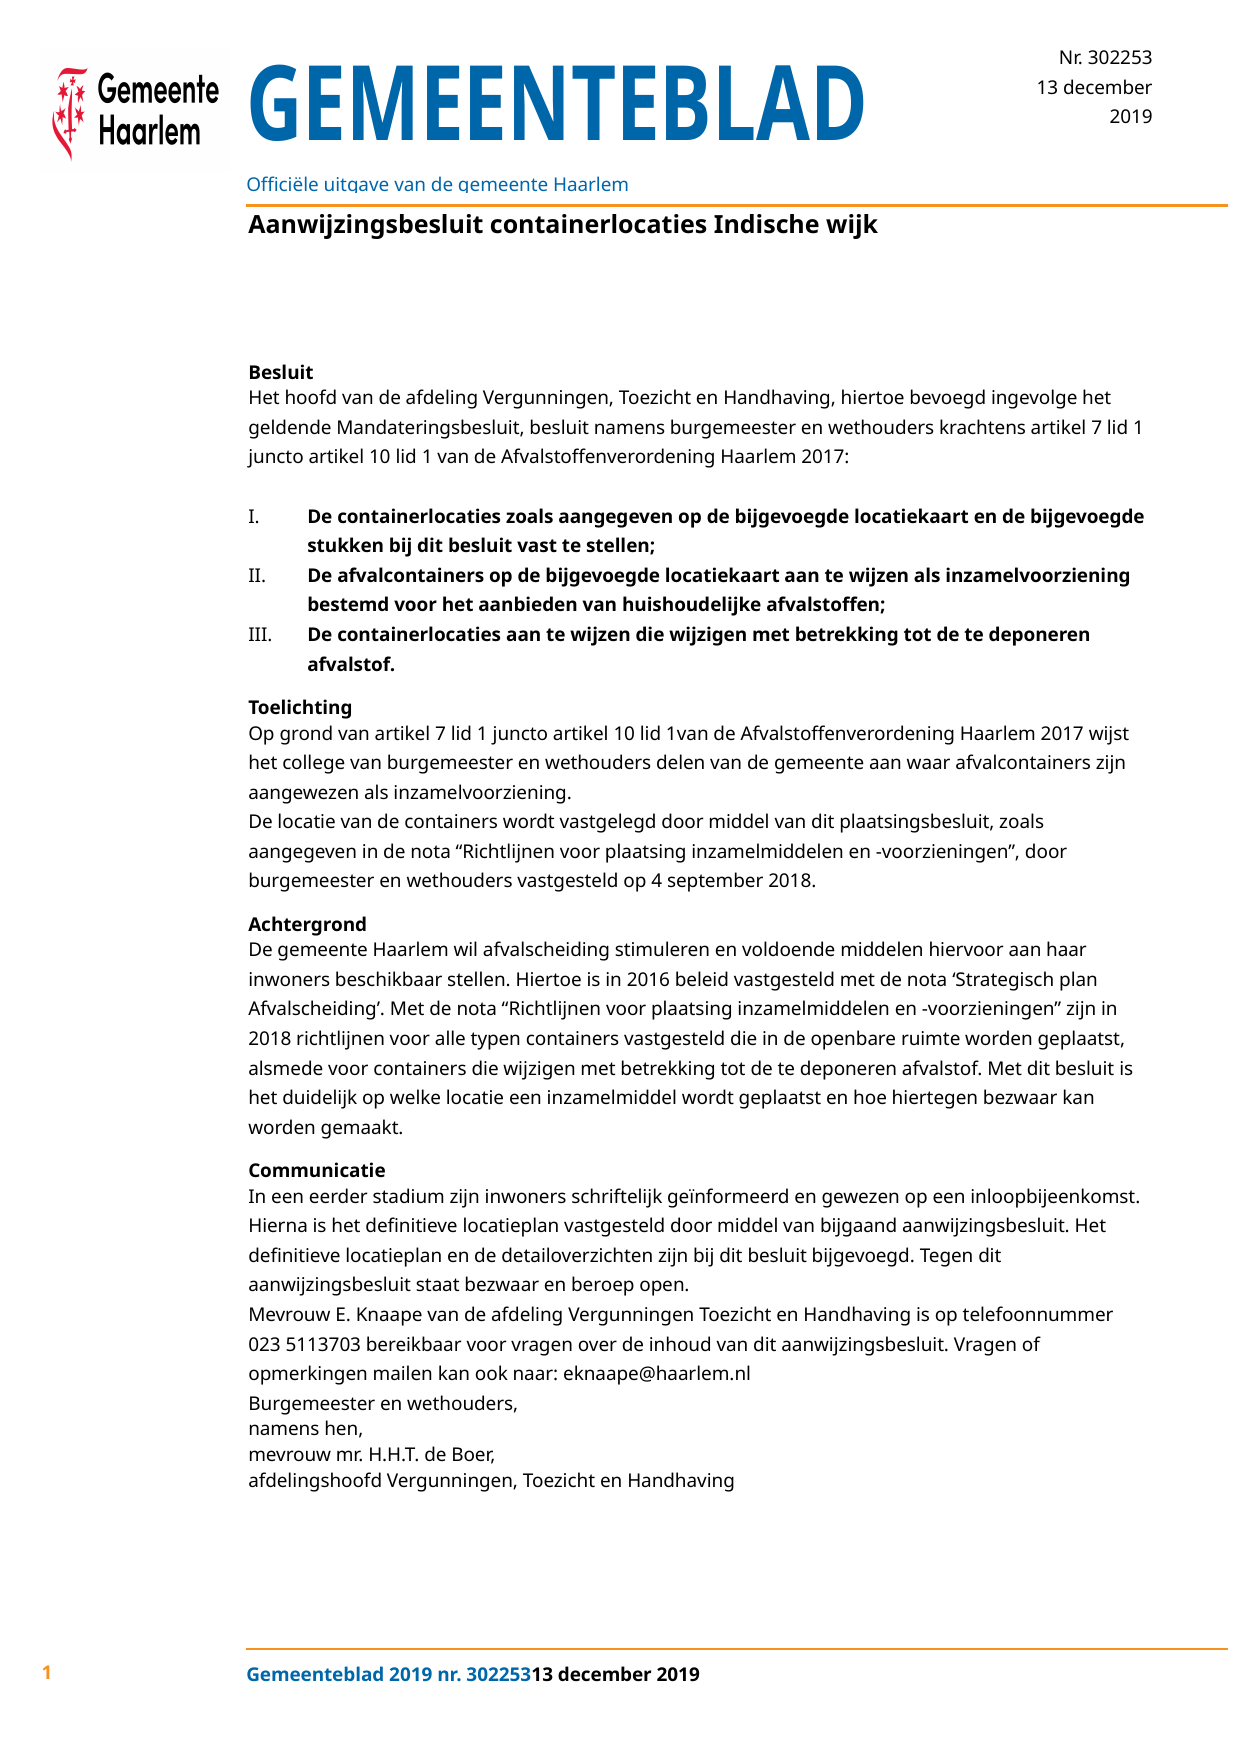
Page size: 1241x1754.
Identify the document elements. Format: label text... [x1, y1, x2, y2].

text Achtergrond [248, 911, 1152, 936]
text Op grond van artikel 7 lid 1 juncto artikel 10 lid 1van de Afvalstoffenverordening Haarlem 2017 wijst het college van burgemeester en wethouders delen van de gemeente aan waar afvalcontainers zijn aangewezen als inzamelvoorziening. [248, 720, 1152, 804]
text mevrouw mr. H.H.T. de Boer, [248, 1441, 1152, 1467]
text Toelichting [248, 694, 1152, 720]
text De locatie van de containers wordt vastgelegd door middel van dit plaatsingsbesluit, zoals aangegeven in de nota “Richtlijnen voor plaatsing inzamelmiddelen en -voorzieningen”, door burgemeester en wethouders vastgesteld op 4 september 2018. [248, 808, 1152, 893]
picture [41, 47, 231, 172]
text namens hen, [248, 1416, 1152, 1441]
text Aanwijzingsbesluit containerlocaties Indische wijk [248, 207, 1152, 241]
text Mevrouw E. Knaape van de afdeling Vergunningen Toezicht en Handhaving is op telefoonnummer 023 5113703 bereikbaar voor vragen over de inhoud van dit aanwijzingsbesluit. Vragen of opmerkingen mailen kan ook naar: eknaape@haarlem.nl [248, 1301, 1152, 1386]
text Besluit [248, 359, 1152, 384]
text In een eerder stadium zijn inwoners schriftelijk geïnformeerd en gewezen op een inloopbijeenkomst. Hierna is het definitieve locatieplan vastgesteld door middel van bijgaand aanwijzingsbesluit. Het definitieve locatieplan en de detailoverzichten zijn bij dit besluit bijgevoegd. Tegen dit aanwijzingsbesluit staat bezwaar en beroep open. [248, 1183, 1152, 1297]
text De gemeente Haarlem wil afvalscheiding stimuleren en voldoende middelen hiervoor aan haar inwoners beschikbaar stellen. Hiertoe is in 2016 beleid vastgesteld met de nota ‘Strategisch plan Afvalscheiding’. Met de nota “Richtlijnen voor plaatsing inzamelmiddelen en -voorzieningen” zijn in 2018 richtlijnen voor alle typen containers vastgesteld die in de openbare ruimte worden geplaatst, alsmede voor containers die wijzigen met betrekking tot de te deponeren afvalstof. Met dit besluit is het duidelijk op welke locatie een inzamelmiddel wordt geplaatst en hoe hiertegen bezwaar kan worden gemaakt. [248, 936, 1152, 1140]
list De containerlocaties zoals aangegeven op de bijgevoegde locatiekaart en de bijgevoegde stukken bij dit besluit vast te stellen; [248, 503, 1152, 558]
text Burgemeester en wethouders, [248, 1390, 1152, 1416]
list De containerlocaties aan te wijzen die wijzigen met betrekking tot de te deponeren afvalstof. [248, 621, 1152, 677]
text afdelingshoofd Vergunningen, Toezicht en Handhaving [248, 1467, 1152, 1493]
text Het hoofd van de afdeling Vergunningen, Toezicht en Handhaving, hiertoe bevoegd ingevolge het geldende Mandateringsbesluit, besluit namens burgemeester en wethouders krachtens artikel 7 lid 1 juncto artikel 10 lid 1 van de Afvalstoffenverordening Haarlem 2017: [248, 384, 1152, 469]
list De afvalcontainers op de bijgevoegde locatiekaart aan te wijzen als inzamelvoorziening bestemd voor het aanbieden van huishoudelijke afvalstoffen; [248, 562, 1152, 617]
text Communicatie [248, 1157, 1152, 1183]
